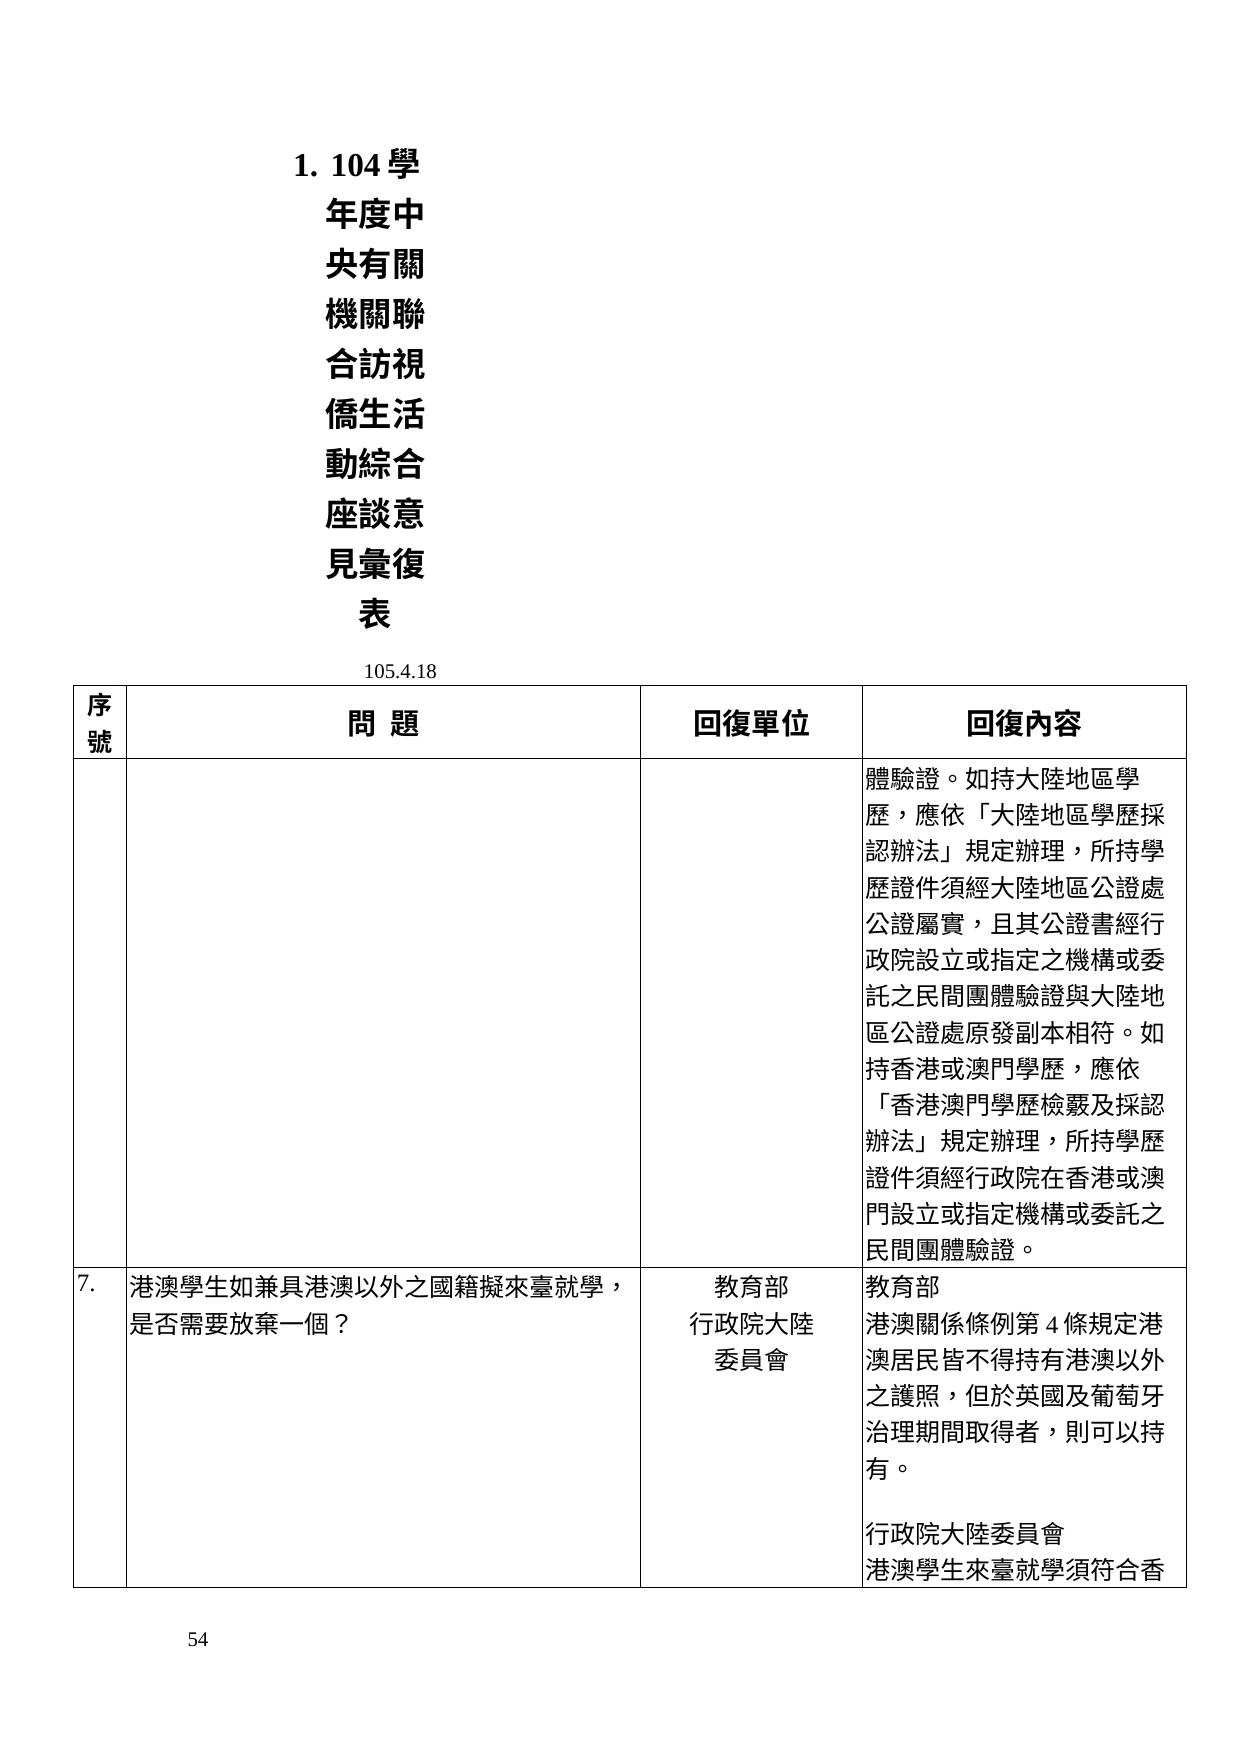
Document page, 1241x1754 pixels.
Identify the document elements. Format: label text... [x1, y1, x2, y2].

table_cell [74, 1268, 126, 1587]
table_cell 體驗證。如持大陸地區學歷，應依「大陸地區學歷採認辦法」規定辦理，所持學歷證件須經大陸地區公證處公證屬實，且其公證書經行政院設立或指定之機構或委託之民間團體驗證與大陸地區公證處原發副本相符。如持香港或澳門學歷，應依「香港澳門學歷檢覈及採認辦法」規定辦理，所持學歷證件須經行政院在香港或澳門設立或指定機構或委託之民間團體驗證。 [863, 759, 1186, 1267]
table_cell 回復內容 [863, 686, 1186, 758]
table_cell [641, 759, 862, 1267]
table_header [440, 118, 1186, 685]
table_cell [127, 759, 640, 1267]
table_cell 回復單位 [641, 686, 862, 758]
table_cell 港澳學生如兼具港澳以外之國籍擬來臺就學，是否需要放棄一個？ [127, 1268, 640, 1587]
table_header 104學年度中央有關機關聯合訪視僑生活動綜合座談意見彙復表 105.4.18 [74, 118, 439, 685]
table_cell 序號 [74, 686, 126, 758]
table_cell 教育部 港澳關係條例第4條規定港澳居民皆不得持有港澳以外之護照，但於英國及葡萄牙治理期間取得者，則可以持有。 行政院大陸委員會 港澳學生來臺就學須符合香 [863, 1268, 1186, 1587]
table_cell 教育部 行政院大陸 委員會 [641, 1268, 862, 1587]
table_cell 問 題 [127, 686, 640, 758]
table_cell [74, 759, 126, 1267]
